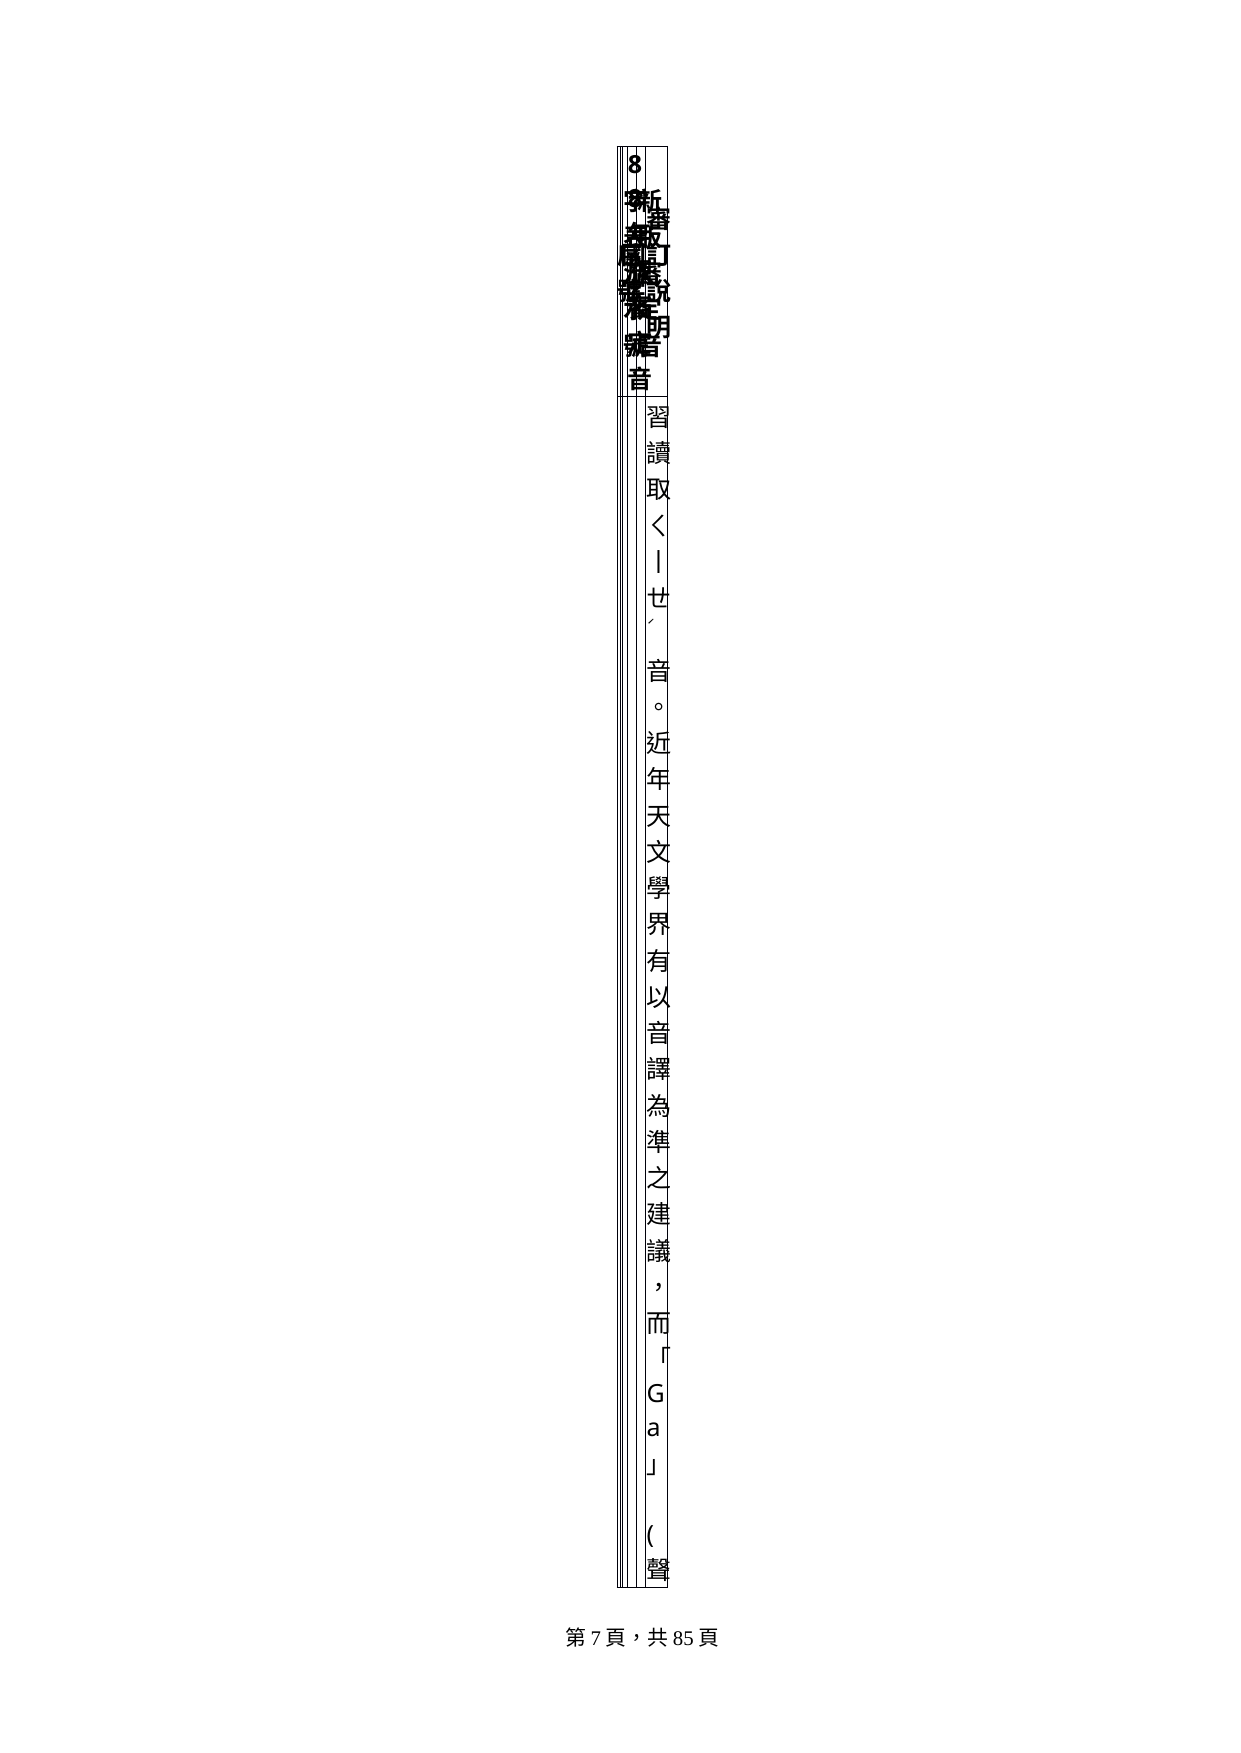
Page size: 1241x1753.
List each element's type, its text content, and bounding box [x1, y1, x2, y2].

table_header 審訂說明 [646, 330, 667, 396]
table_header 審訂說明 [646, 147, 667, 208]
table_header 審訂說明 [646, 248, 664, 263]
table_header 新版 審定音 [637, 354, 645, 369]
table_cell 1.ㄐ丨ㄚ 2.ㄑ丨ㄝˊ [637, 397, 645, 1587]
table_header 審訂說明 [646, 284, 659, 299]
table_header 審訂說明 [646, 206, 652, 224]
table_header 字表 流水號 [623, 300, 627, 396]
table_header 新版 審定音 [637, 205, 645, 224]
table_header 審訂說明 [651, 320, 658, 336]
table_header 字表 流水號 [623, 147, 627, 244]
table_cell 1.ㄐ丨ㄚ 2.ㄑ丨ㄝˊ [628, 397, 636, 1587]
table_header 新版 審定音 [637, 318, 645, 333]
table_header 審訂說明 [647, 293, 667, 317]
table_header 新版 審定音 [637, 147, 645, 191]
table_cell 義大利天文學家「伽利略Galileo）」之「伽」字，88年審訂表據習讀取ㄑ丨ㄝˊ音。近年天文學界有以音譯為準之建議，而「Ga」 (聲母ㄍ) 在國語中多變讀為「ㄐ」（如：見、居、技、家），今改取ㄐ丨ㄚ音。 [646, 397, 667, 1587]
table_header 88年版 審定音 [628, 312, 636, 335]
table_cell 41 [623, 397, 627, 1587]
table_header 88年版 審定音 [628, 171, 636, 191]
table_header 審訂說明 [656, 265, 667, 285]
table_header 88年版 審定音 [628, 205, 636, 227]
table_header 審訂說明 [652, 230, 667, 245]
